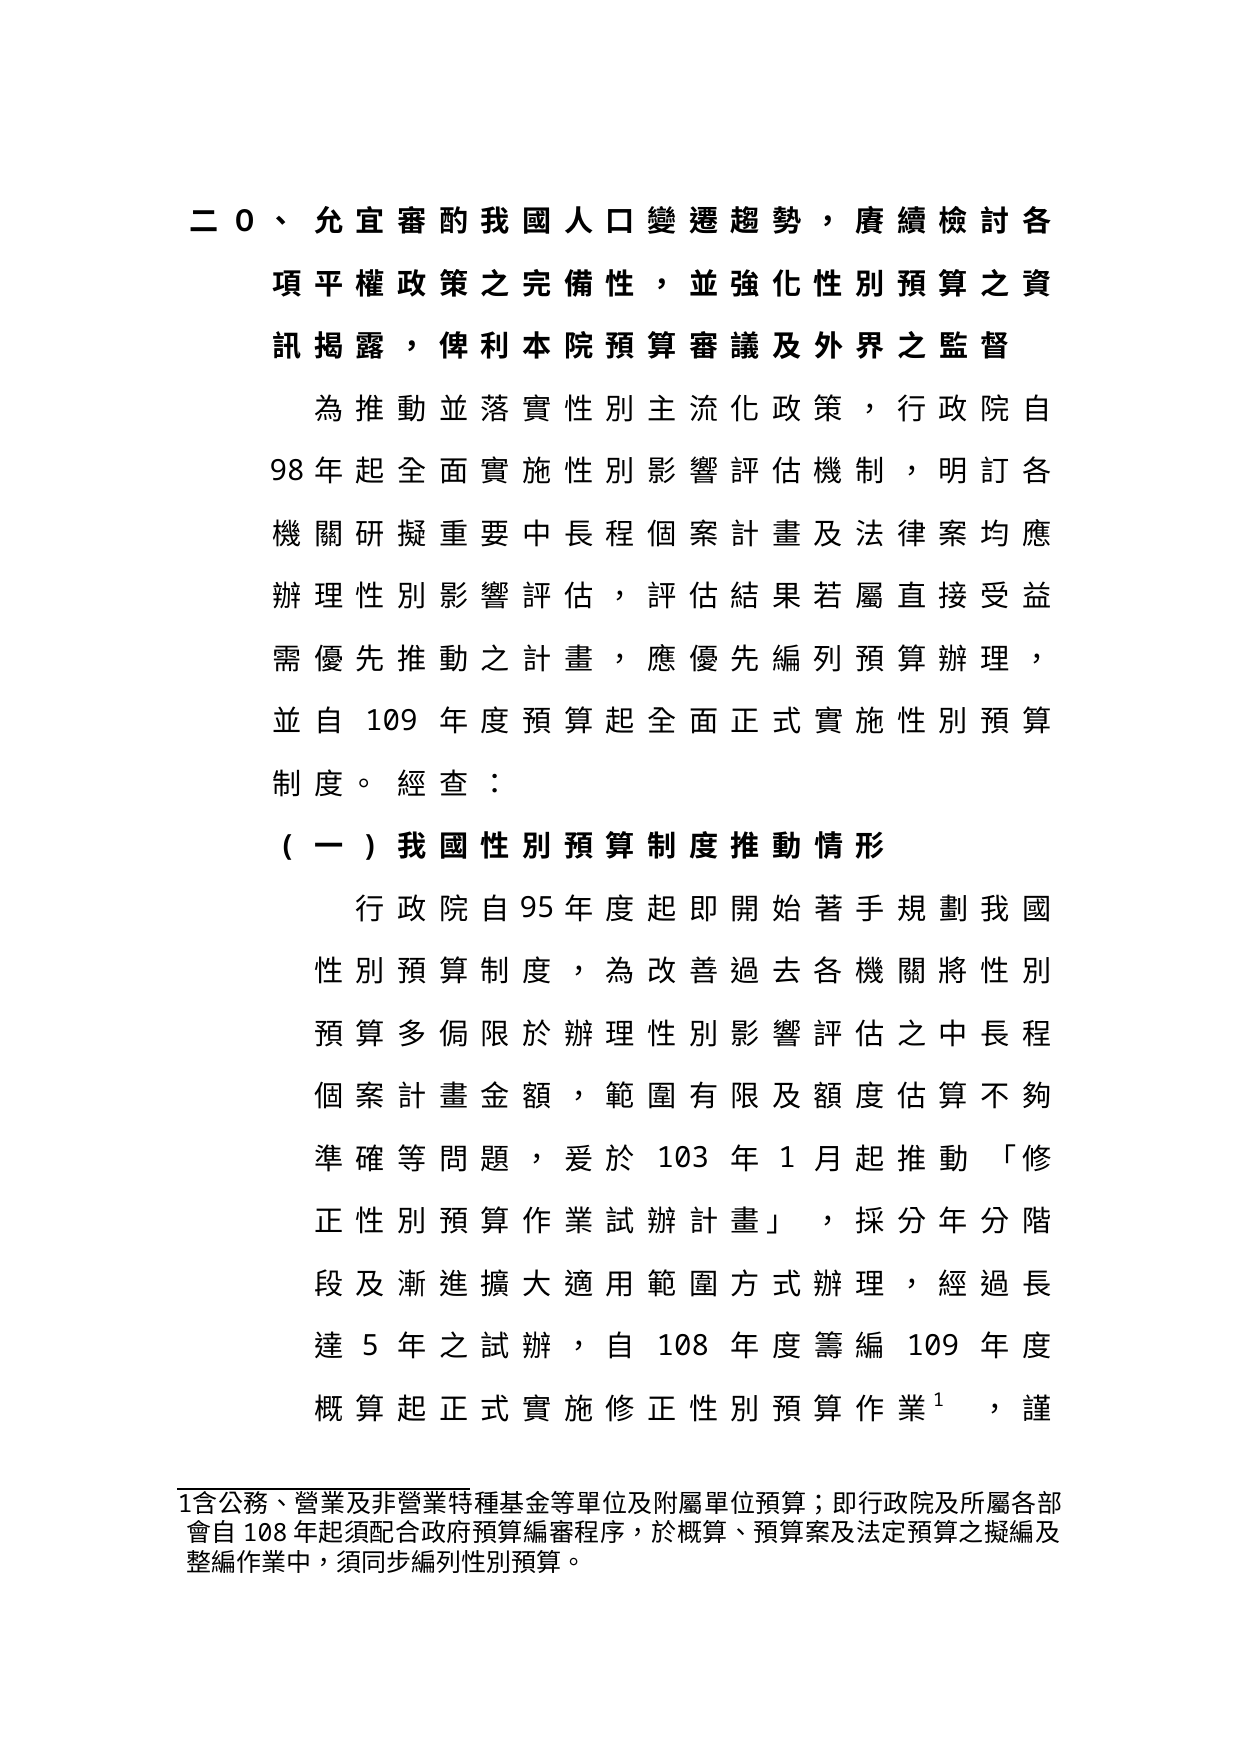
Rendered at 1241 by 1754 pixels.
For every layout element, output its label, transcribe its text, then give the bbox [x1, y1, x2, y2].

text (一)我國性別預算制度推動情形 [242, 802, 1058, 865]
text 行政院自95年度起即開始著手規劃我國性別預算制度，為改善過去各機關將性別預算多侷限於辦理性別影響評估之中長程個案計畫金額，範圍有限及額度估算不夠準確等問題，爰於103年1月起推動「修正性別預算作業試辦計畫」，採分年分階段及漸進擴大適用範圍方式辦理，經過長達5年之試辦，自108年度籌編109年度概算起正式實施修正性別預算作業，謹就相關辦理情形說明如下： [271, 865, 1058, 1427]
text 含公務、營業及非營業特種基金等單位及附屬單位預算；即行政院及所屬各部會自108年起須配合政府預算編審程序，於概算、預算案及法定預算之擬編及整編作業中，須同步編列性別預算。 [177, 1489, 1063, 1577]
text 二０、允宜審酌我國人口變遷趨勢，賡續檢討各項平權政策之完備性，並強化性別預算之資訊揭露，俾利本院預算審議及外界之監督 [183, 177, 1058, 365]
text 為推動並落實性別主流化政策，行政院自98年起全面實施性別影響評估機制，明訂各機關研擬重要中長程個案計畫及法律案均應辦理性別影響評估，評估結果若屬直接受益需優先推動之計畫，應優先編列預算辦理，並自109年度預算起全面正式實施性別預算制度。經查： [242, 365, 1058, 802]
